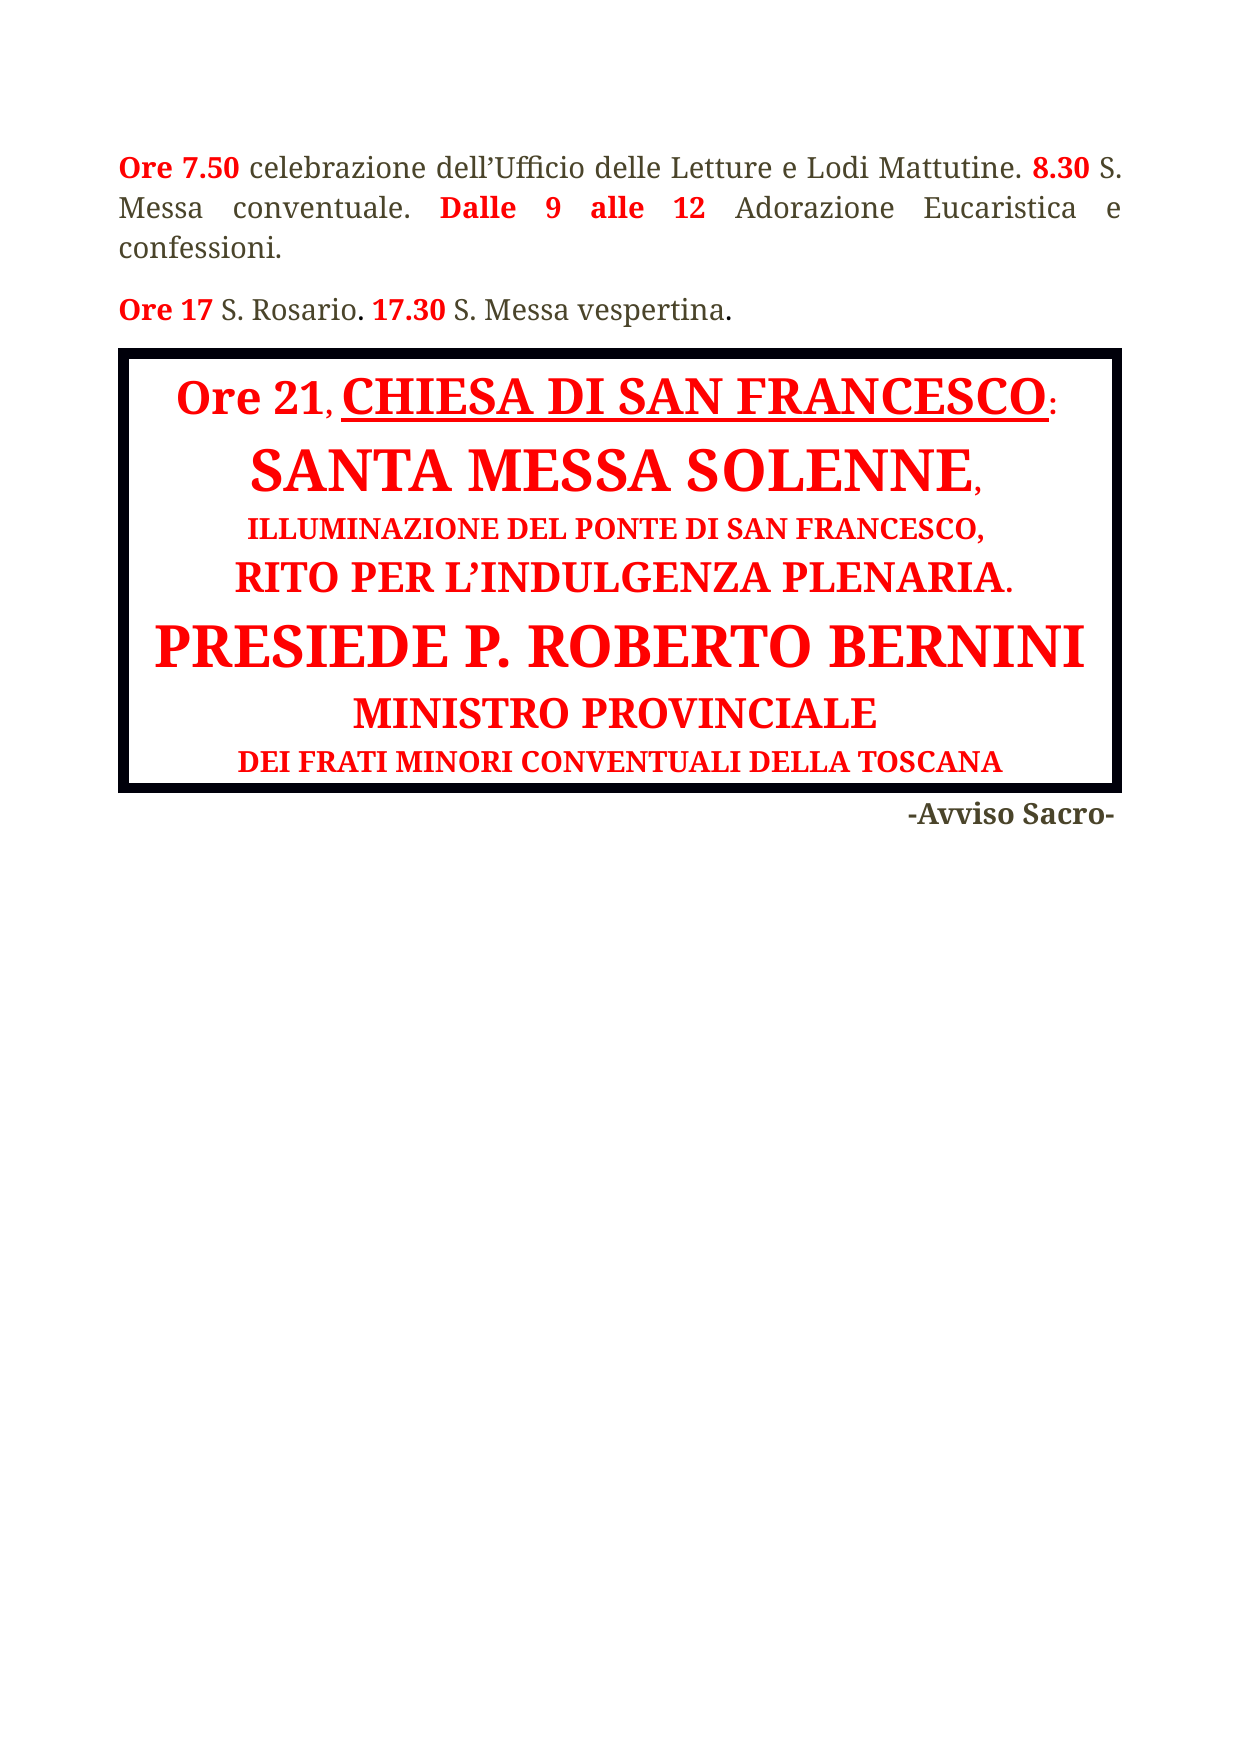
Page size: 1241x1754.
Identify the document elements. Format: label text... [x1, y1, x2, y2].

text MINISTRO PROVINCIALE [129, 672, 1112, 728]
text Ore 17 S. Rosario. 17.30 S. Messa vespertina. [118, 289, 1122, 329]
text RITO PER L’INDULGENZA PLENARIA. [129, 536, 1112, 592]
text Ore 21, CHIESA DI SAN FRANCESCO: [129, 359, 1112, 416]
text SANTA MESSA SOLENNE, [129, 416, 1112, 496]
text PRESIEDE P. ROBERTO BERNINI [129, 592, 1112, 672]
text -Avviso Sacro- [118, 793, 1122, 833]
text Ore 7.50 celebrazione dell’Ufficio delle Letture e Lodi Mattutine. 8.30 S. Messa conventuale. Dalle 9 alle 12 Adorazione Eucaristica e confessioni. [118, 148, 1122, 267]
text DEI FRATI MINORI CONVENTUALI DELLA TOSCANA [129, 728, 1112, 783]
text ILLUMINAZIONE DEL PONTE DI SAN FRANCESCO, [129, 496, 1112, 536]
